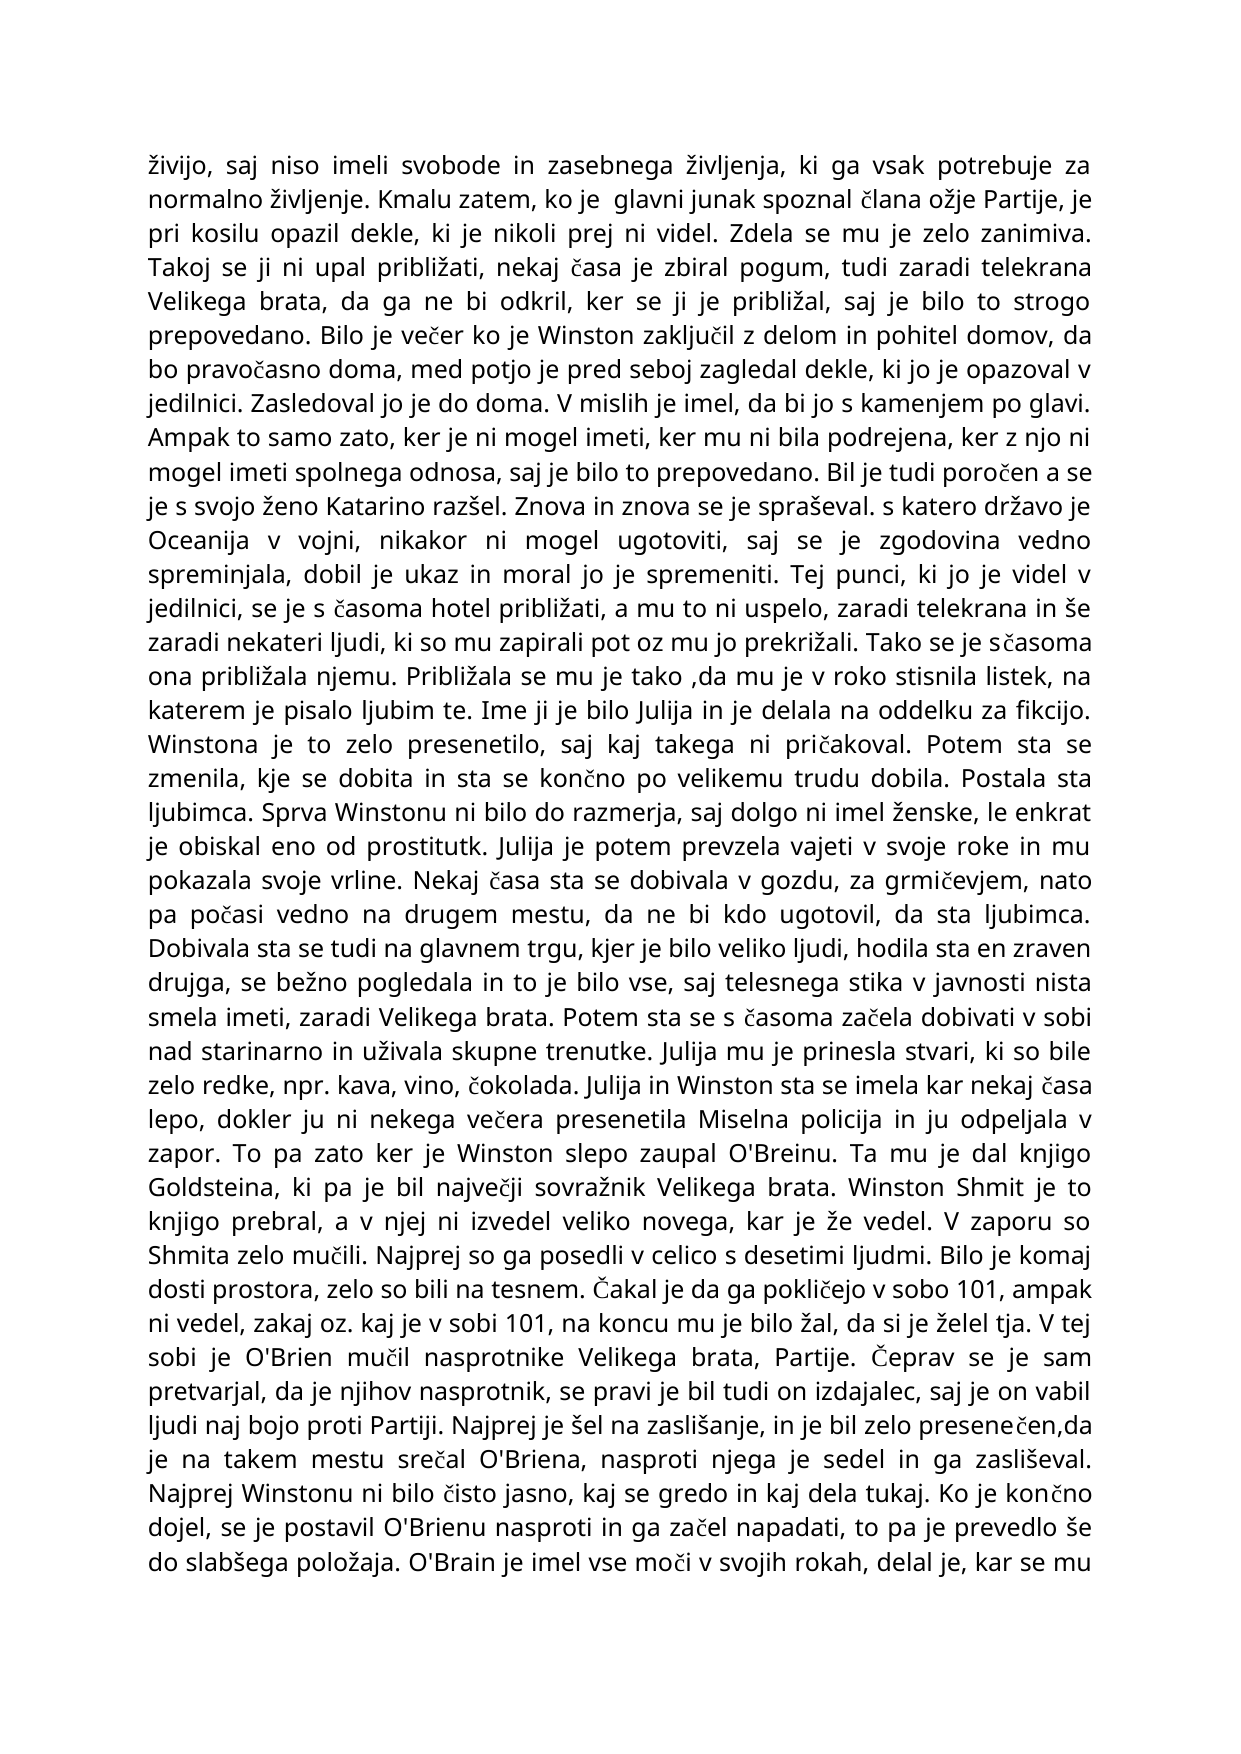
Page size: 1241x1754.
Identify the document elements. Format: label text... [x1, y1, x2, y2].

text živijo, saj niso imeli svobode in zasebnega življenja, ki ga vsak potrebuje za normalno življenje. Kmalu zatem, ko je glavni junak spoznal člana ožje Partije, je pri kosilu opazil dekle, ki je nikoli prej ni videl. Zdela se mu je zelo zanimiva. Takoj se ji ni upal približati, nekaj časa je zbiral pogum, tudi zaradi telekrana Velikega brata, da ga ne bi odkril, ker se ji je približal, saj je bilo to strogo prepovedano. Bilo je večer ko je Winston zaključil z delom in pohitel domov, da bo pravočasno doma, med potjo je pred seboj zagledal dekle, ki jo je opazoval v jedilnici. Zasledoval jo je do doma. V mislih je imel, da bi jo s kamenjem po glavi. Ampak to samo zato, ker je ni mogel imeti, ker mu ni bila podrejena, ker z njo ni mogel imeti spolnega odnosa, saj je bilo to prepovedano. Bil je tudi poročen a se je s svojo ženo Katarino razšel. Znova in znova se je spraševal. s katero državo je Oceanija v vojni, nikakor ni mogel ugotoviti, saj se je zgodovina vedno spreminjala, dobil je ukaz in moral jo je spremeniti. Tej punci, ki jo je videl v jedilnici, se je s časoma hotel približati, a mu to ni uspelo, zaradi telekrana in še zaradi nekateri ljudi, ki so mu zapirali pot oz mu jo prekrižali. Tako se je sčasoma ona približala njemu. Približala se mu je tako ,da mu je v roko stisnila listek, na katerem je pisalo ljubim te. Ime ji je bilo Julija in je delala na oddelku za fikcijo. Winstona je to zelo presenetilo, saj kaj takega ni pričakoval. Potem sta se zmenila, kje se dobita in sta se končno po velikemu trudu dobila. Postala sta ljubimca. Sprva Winstonu ni bilo do razmerja, saj dolgo ni imel ženske, le enkrat je obiskal eno od prostitutk. Julija je potem prevzela vajeti v svoje roke in mu pokazala svoje vrline. Nekaj časa sta se dobivala v gozdu, za grmičevjem, nato pa počasi vedno na drugem mestu, da ne bi kdo ugotovil, da sta ljubimca. Dobivala sta se tudi na glavnem trgu, kjer je bilo veliko ljudi, hodila sta en zraven drujga, se bežno pogledala in to je bilo vse, saj telesnega stika v javnosti nista smela imeti, zaradi Velikega brata. Potem sta se s časoma začela dobivati v sobi nad starinarno in uživala skupne trenutke. Julija mu je prinesla stvari, ki so bile zelo redke, npr. kava, vino, čokolada. Julija in Winston sta se imela kar nekaj časa lepo, dokler ju ni nekega večera presenetila Miselna policija in ju odpeljala v zapor. To pa zato ker je Winston slepo zaupal O'Breinu. Ta mu je dal knjigo Goldsteina, ki pa je bil največji sovražnik Velikega brata. Winston Shmit je to knjigo prebral, a v njej ni izvedel veliko novega, kar je že vedel. V zaporu so Shmita zelo mučili. Najprej so ga posedli v celico s desetimi ljudmi. Bilo je komaj dosti prostora, zelo so bili na tesnem. Čakal je da ga pokličejo v sobo 101, ampak ni vedel, zakaj oz. kaj je v sobi 101, na koncu mu je bilo žal, da si je želel tja. V tej sobi je O'Brien mučil nasprotnike Velikega brata, Partije. Čeprav se je sam pretvarjal, da je njihov nasprotnik, se pravi je bil tudi on izdajalec, saj je on vabil ljudi naj bojo proti Partiji. Najprej je šel na zaslišanje, in je bil zelo presenečen,da je na takem mestu srečal O'Briena, nasproti njega je sedel in ga zasliševal. Najprej Winstonu ni bilo čisto jasno, kaj se gredo in kaj dela tukaj. Ko je končno dojel, se je postavil O'Brienu nasproti in ga začel napadati, to pa je prevedlo še do slabšega položaja. O'Brain je imel vse moči v svojih rokah, delal je, kar se mu [148, 148, 1093, 1578]
